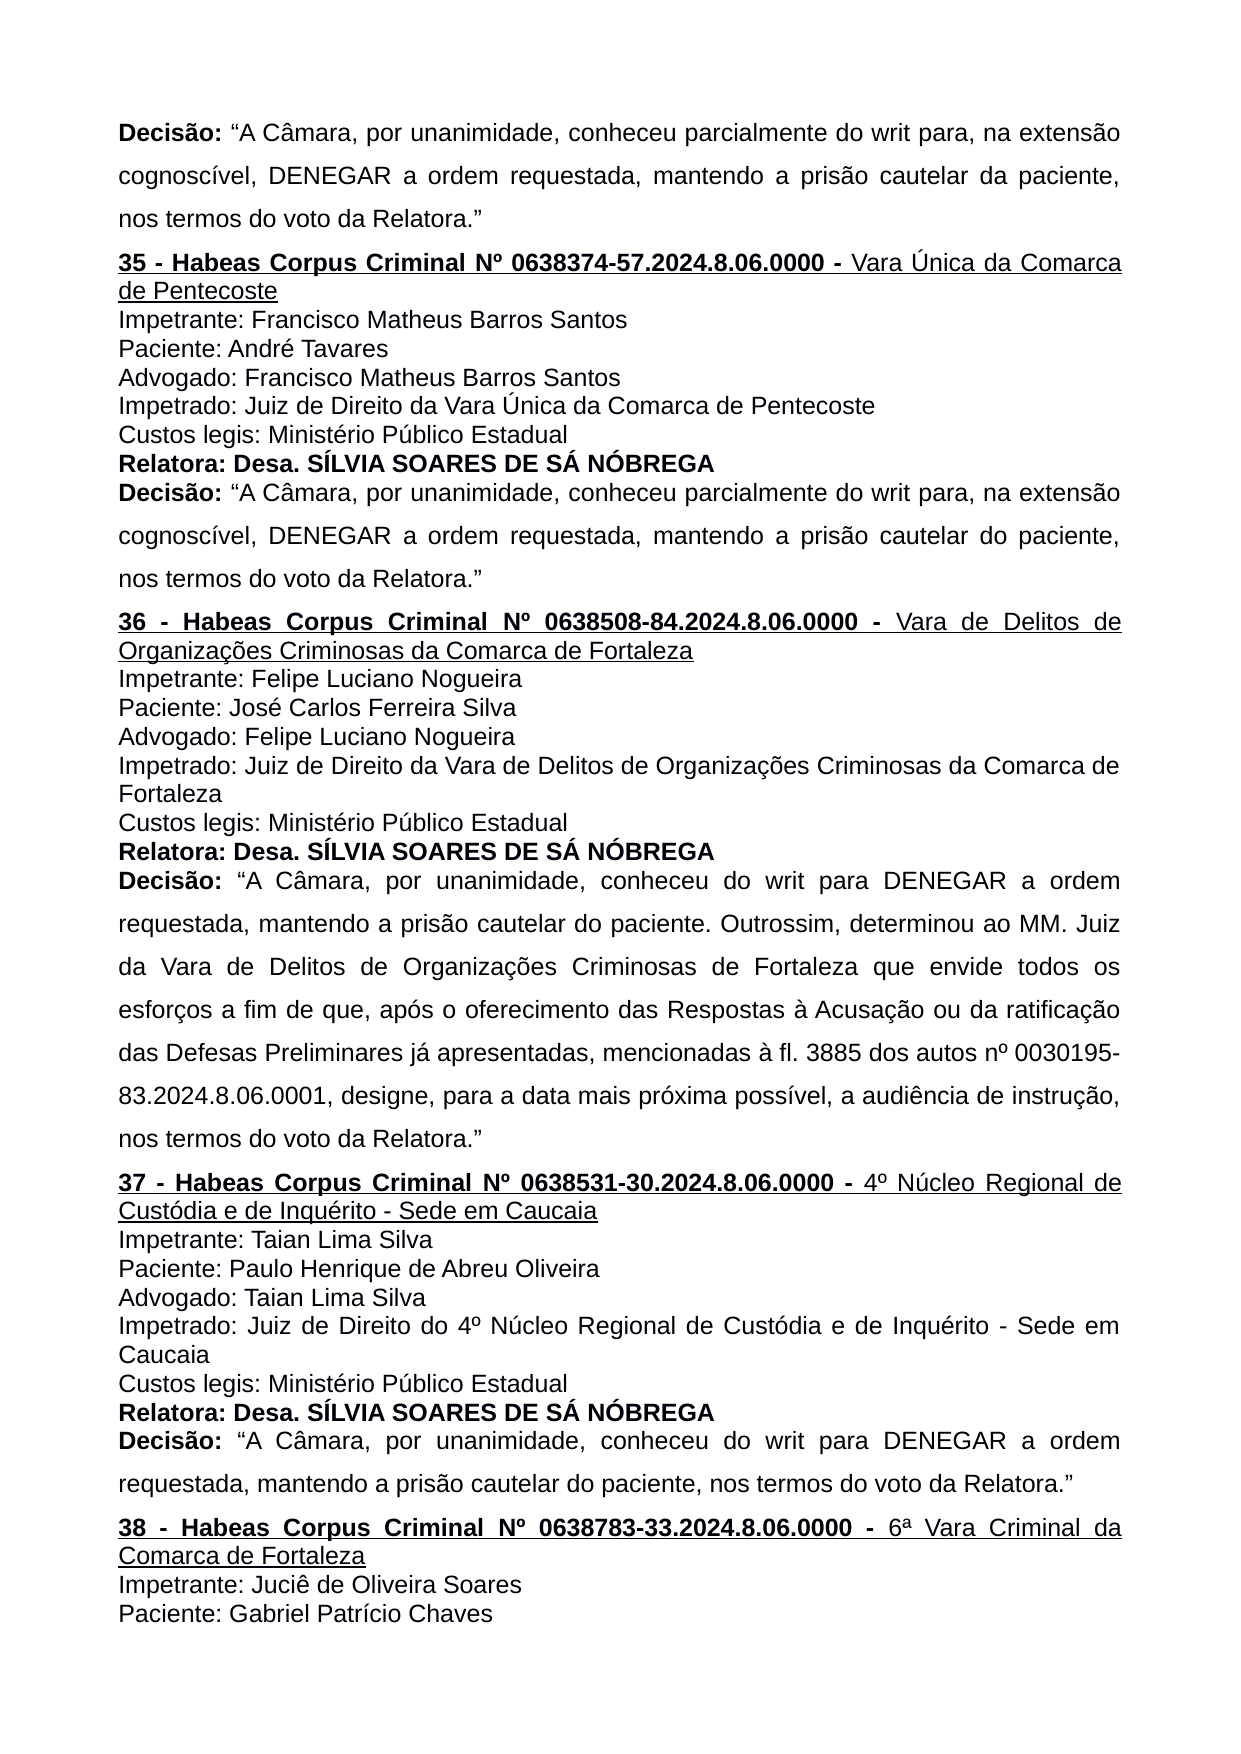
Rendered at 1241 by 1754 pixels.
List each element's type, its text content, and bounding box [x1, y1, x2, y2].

text Custos legis: Ministério Público Estadual [118, 1369, 1122, 1397]
text Paciente: Paulo Henrique de Abreu Oliveira [118, 1254, 1122, 1282]
text Decisão: “A Câmara, por unanimidade, conheceu do writ para DENEGAR a ordem requestada, mantendo a prisão cautelar do paciente. Outrossim, determinou ao MM. Juiz da Vara de Delitos de Organizações Criminosas de Fortaleza que envide todos os esforços a fim de que, após o oferecimento das Respostas à Acusação ou da ratificação das Defesas Preliminares já apresentadas, mencionadas à fl. 3885 dos autos nº 0030195-83.2024.8.06.0001, designe, para a data mais próxima possível, a audiência de instrução, nos termos do voto da Relatora.” [118, 866, 1122, 1153]
text Comarca de Fortaleza [118, 1539, 1122, 1570]
text Decisão: “A Câmara, por unanimidade, conheceu parcialmente do writ para, na extensão cognoscível, DENEGAR a ordem requestada, mantendo a prisão cautelar do paciente, nos termos do voto da Relatora.” [118, 477, 1122, 592]
text Relatora: Desa. SÍLVIA SOARES DE SÁ NÓBREGA [118, 837, 1122, 866]
text Impetrante: Francisco Matheus Barros Santos [118, 305, 1122, 334]
text Advogado: Felipe Luciano Nogueira [118, 722, 1122, 751]
text Impetrante: Juciê de Oliveira Soares [118, 1570, 1122, 1599]
text Paciente: Gabriel Patrício Chaves [118, 1599, 1122, 1627]
text Paciente: André Tavares [118, 334, 1122, 362]
text Organizações Criminosas da Comarca de Fortaleza [118, 633, 1122, 664]
text Custos legis: Ministério Público Estadual [118, 808, 1122, 837]
text 35 - Habeas Corpus Criminal Nº 0638374-57.2024.8.06.0000 - Vara Única da Comarca [118, 247, 1122, 273]
text Advogado: Taian Lima Silva [118, 1282, 1122, 1311]
text Impetrado: Juiz de Direito da Vara Única da Comarca de Pentecoste [118, 391, 1122, 420]
text Impetrado: Juiz de Direito da Vara de Delitos de Organizações Criminosas da Comarca de Fortaleza [118, 751, 1122, 808]
text Decisão: “A Câmara, por unanimidade, conheceu do writ para DENEGAR a ordem requestada, mantendo a prisão cautelar do paciente, nos termos do voto da Relatora.” [118, 1426, 1122, 1498]
text Advogado: Francisco Matheus Barros Santos [118, 362, 1122, 391]
text Custos legis: Ministério Público Estadual [118, 420, 1122, 449]
text 36 - Habeas Corpus Criminal Nº 0638508-84.2024.8.06.0000 - Vara de Delitos de [118, 607, 1122, 632]
text Paciente: José Carlos Ferreira Silva [118, 693, 1122, 722]
text Custódia e de Inquérito - Sede em Caucaia [118, 1194, 1122, 1225]
text de Pentecoste [118, 274, 1122, 305]
text Impetrado: Juiz de Direito do 4º Núcleo Regional de Custódia e de Inquérito - Sede em Caucaia [118, 1311, 1122, 1369]
text 37 - Habeas Corpus Criminal Nº 0638531-30.2024.8.06.0000 - 4º Núcleo Regional de [118, 1167, 1122, 1193]
text 38 - Habeas Corpus Criminal Nº 0638783-33.2024.8.06.0000 - 6ª Vara Criminal da [118, 1512, 1122, 1538]
text Relatora: Desa. SÍLVIA SOARES DE SÁ NÓBREGA [118, 1397, 1122, 1426]
text Relatora: Desa. SÍLVIA SOARES DE SÁ NÓBREGA [118, 449, 1122, 477]
text Decisão: “A Câmara, por unanimidade, conheceu parcialmente do writ para, na extensão cognoscível, DENEGAR a ordem requestada, mantendo a prisão cautelar da paciente, nos termos do voto da Relatora.” [118, 118, 1122, 233]
text Impetrante: Taian Lima Silva [118, 1225, 1122, 1254]
text Impetrante: Felipe Luciano Nogueira [118, 664, 1122, 693]
